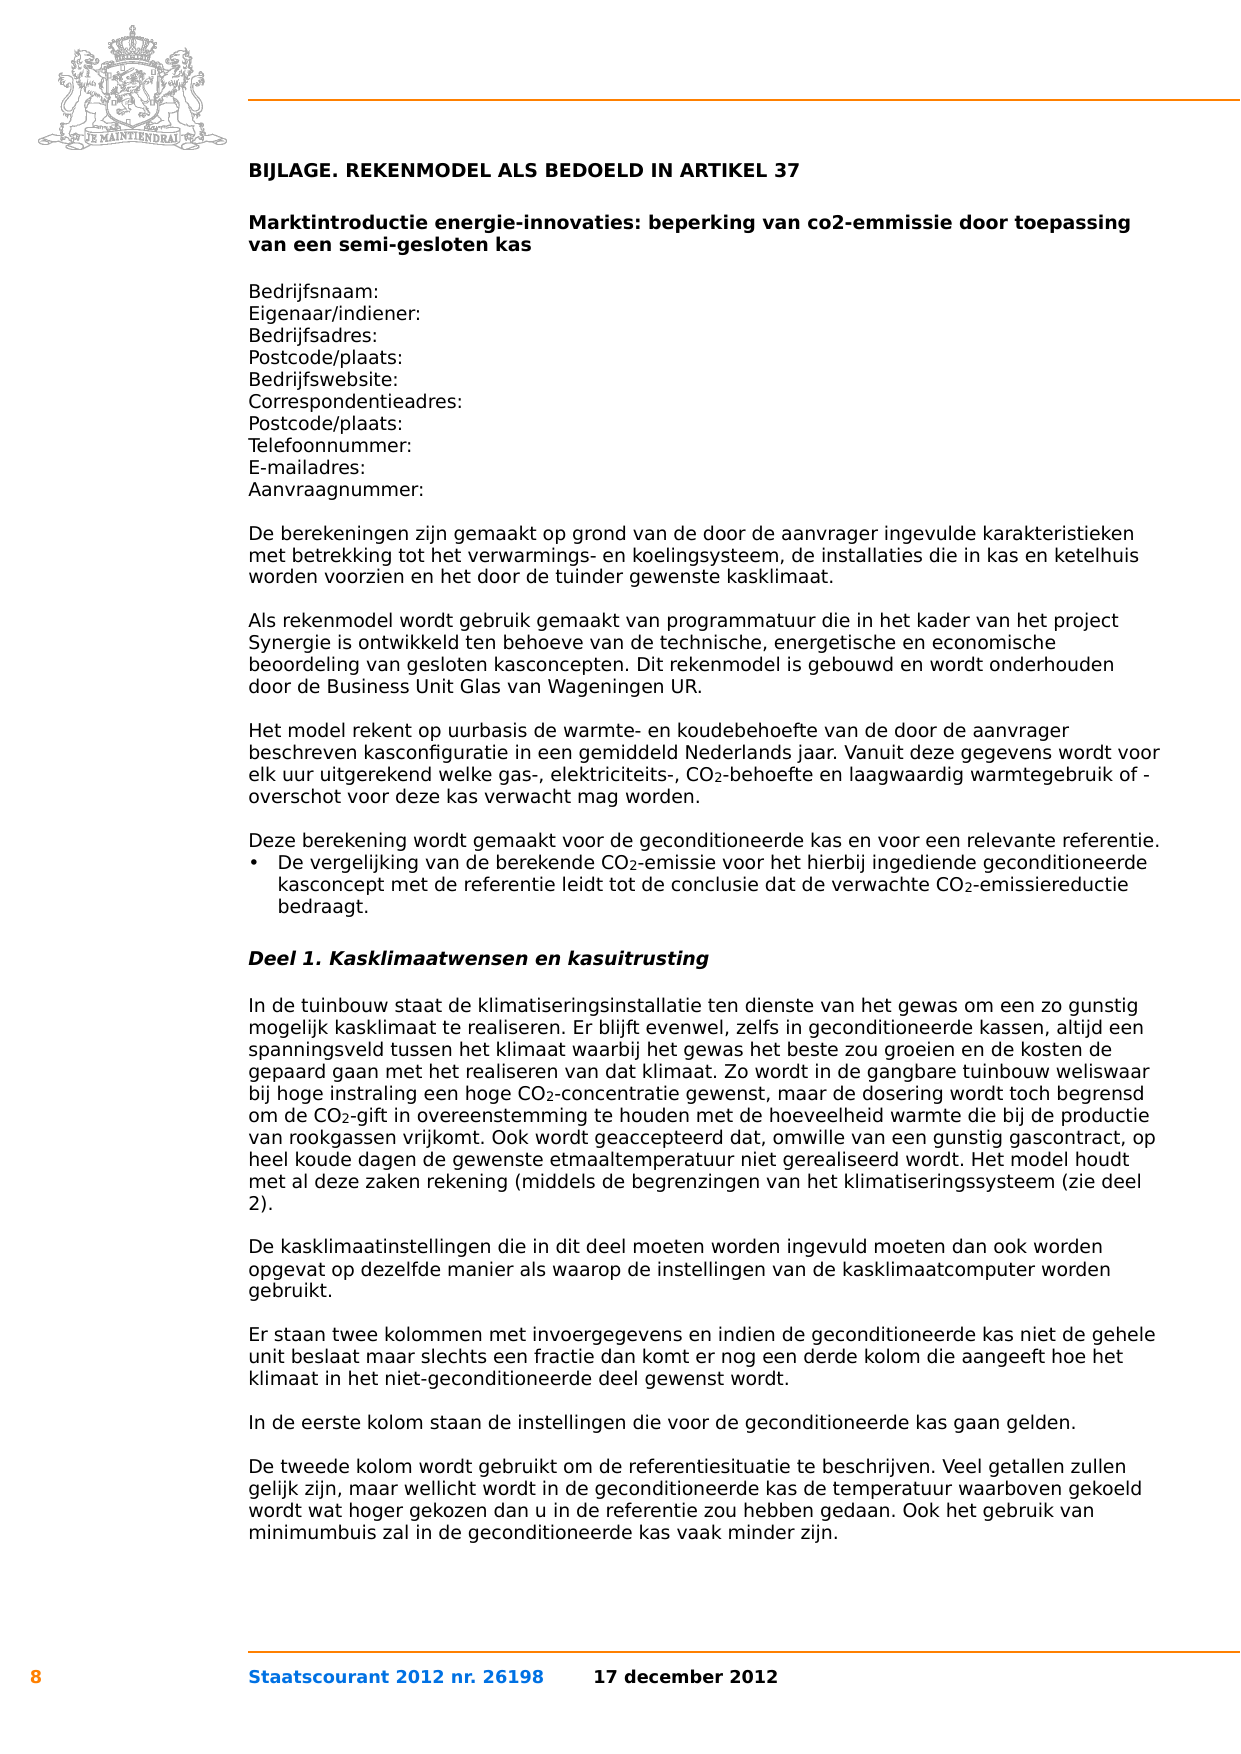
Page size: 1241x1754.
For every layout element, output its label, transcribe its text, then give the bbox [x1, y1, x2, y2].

text De kasklimaatinstellingen die in dit deel moeten worden ingevuld moeten dan ook worden opgevat op dezelfde manier als waarop de instellingen van de kasklimaatcomputer worden gebruikt. [248, 1236, 1163, 1302]
text Bedrijfsadres: [248, 325, 1163, 347]
text In de tuinbouw staat de klimatiseringsinstallatie ten dienste van het gewas om een zo gunstig mogelijk kasklimaat te realiseren. Er blijft evenwel, zelfs in geconditioneerde kassen, altijd een spanningsveld tussen het klimaat waarbij het gewas het beste zou groeien en de kosten de gepaard gaan met het realiseren van dat klimaat. Zo wordt in de gangbare tuinbouw weliswaar bij hoge instraling een hoge CO2-concentratie gewenst, maar de dosering wordt toch begrensd om de CO2-gift in overeenstemming te houden met de hoeveelheid warmte die bij de productie van rookgassen vrijkomt. Ook wordt geaccepteerd dat, omwille van een gunstig gascontract, op heel koude dagen de gewenste etmaaltemperatuur niet gerealiseerd wordt. Het model houdt met al deze zaken rekening (middels de begrenzingen van het klimatiseringssysteem (zie deel 2). [248, 995, 1163, 1214]
text Aanvraagnummer: [248, 479, 1163, 501]
text E-mailadres: [248, 457, 1163, 479]
text Bedrijfsnaam: [248, 281, 1163, 303]
text Als rekenmodel wordt gebruik gemaakt van programmatuur die in het kader van het project Synergie is ontwikkeld ten behoeve van de technische, energetische en economische beoordeling van gesloten kasconcepten. Dit rekenmodel is gebouwd en wordt onderhouden door de Business Unit Glas van Wageningen UR. [248, 610, 1163, 698]
text • De vergelijking van de berekende CO2-emissie voor het hierbij ingediende geconditioneerde kasconcept met de referentie leidt tot de conclusie dat de verwachte CO2-emissiereductie bedraagt. [248, 852, 1163, 918]
text Er staan twee kolommen met invoergegevens en indien de geconditioneerde kas niet de gehele unit beslaat maar slechts een fractie dan komt er nog een derde kolom die aangeeft hoe het klimaat in het niet-geconditioneerde deel gewenst wordt. [248, 1324, 1163, 1390]
text Postcode/plaats: [248, 413, 1163, 435]
subtitle Marktintroductie energie-innovaties: beperking van co2-emmissie door toepassing van een semi-gesloten kas [248, 212, 1163, 256]
text Bedrijfswebsite: [248, 369, 1163, 391]
text Eigenaar/indiener: [248, 303, 1163, 325]
text De tweede kolom wordt gebruikt om de referentiesituatie te beschrijven. Veel getallen zullen gelijk zijn, maar wellicht wordt in de geconditioneerde kas de temperatuur waarboven gekoeld wordt wat hoger gekozen dan u in de referentie zou hebben gedaan. Ook het gebruik van minimumbuis zal in de geconditioneerde kas vaak minder zijn. [248, 1456, 1163, 1544]
text De berekeningen zijn gemaakt op grond van de door de aanvrager ingevulde karakteristieken met betrekking tot het verwarmings- en koelingsysteem, de installaties die in kas en ketelhuis worden voorzien en het door de tuinder gewenste kasklimaat. [248, 522, 1163, 588]
subtitle Deel 1. Kasklimaatwensen en kasuitrusting [248, 948, 1163, 970]
text In de eerste kolom staan de instellingen die voor de geconditioneerde kas gaan gelden. [248, 1412, 1163, 1434]
text Correspondentieadres: [248, 391, 1163, 413]
picture [38, 25, 227, 150]
text Het model rekent op uurbasis de warmte- en koudebehoefte van de door de aanvrager beschreven kasconfiguratie in een gemiddeld Nederlands jaar. Vanuit deze gegevens wordt voor elk uur uitgerekend welke gas-, elektriciteits-, CO2-behoefte en laagwaardig warmtegebruik of -overschot voor deze kas verwacht mag worden. [248, 720, 1163, 808]
subtitle BIJLAGE. REKENMODEL ALS BEDOELD IN ARTIKEL 37 [248, 160, 1163, 182]
text Telefoonnummer: [248, 435, 1163, 457]
text Postcode/plaats: [248, 347, 1163, 369]
text Deze berekening wordt gemaakt voor de geconditioneerde kas en voor een relevante referentie. [248, 830, 1163, 852]
